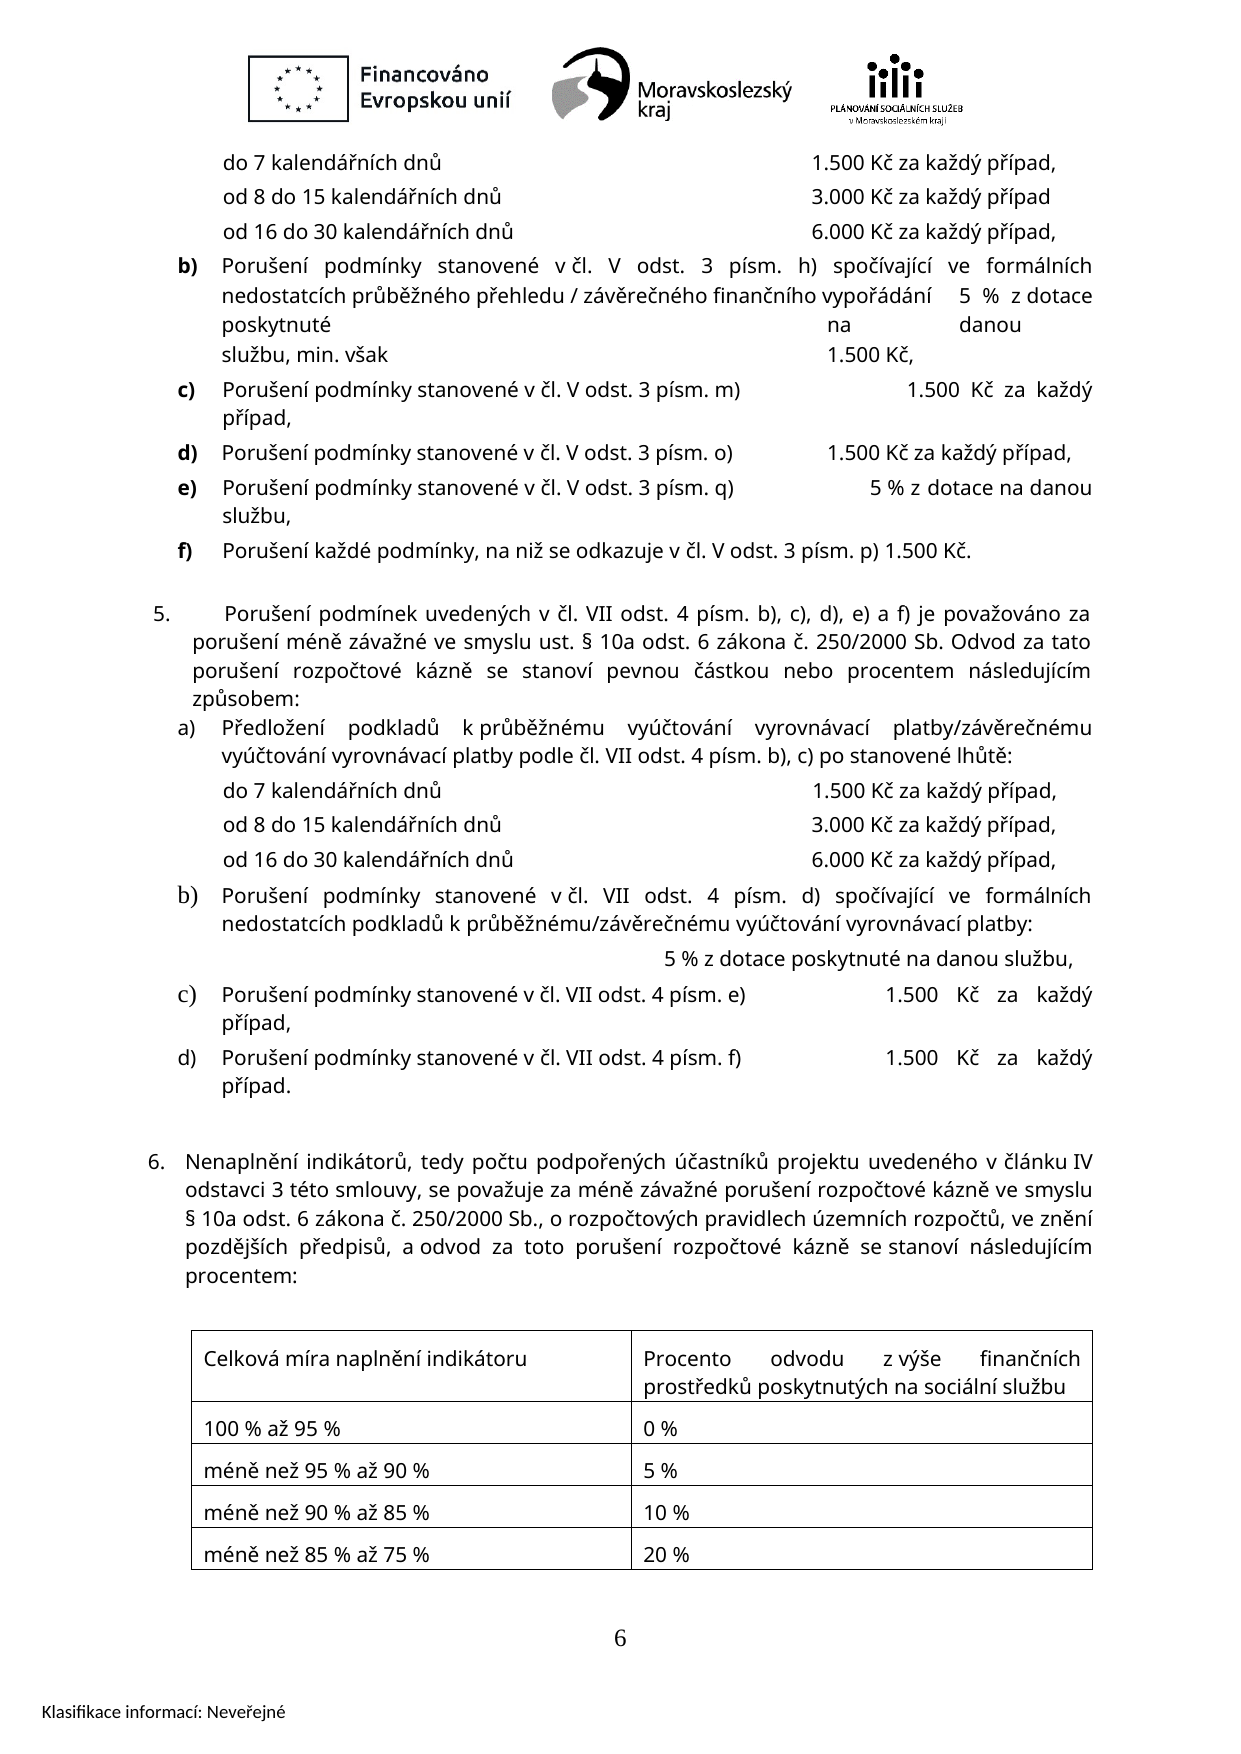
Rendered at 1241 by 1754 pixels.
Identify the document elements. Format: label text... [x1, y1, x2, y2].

text od 16 do 30 kalendářních dnů 6.000 Kč za každý případ, [223, 217, 1093, 245]
list Porušení podmínky stanovené v čl. VII odst. 4 písm. f) 1.500 Kč za každý případ. [177, 1043, 1093, 1100]
text do 7 kalendářních dnů 1.500 Kč za každý případ, [223, 148, 1093, 176]
list Porušení podmínky stanovené v čl. V odst. 3 písm. q) 5 % z dotace na danou službu, [177, 473, 1093, 529]
list Nenaplnění indikátorů, tedy počtu podpořených účastníků projektu uvedeného v článku IV odstavci 3 této smlouvy, se považuje za méně závažné porušení rozpočtové kázně ve smyslu § 10a odst. 6 zákona č. 250/2000 Sb., o rozpočtových pravidlech územních rozpočtů, ve znění pozdějších předpisů, a odvod za toto porušení rozpočtové kázně se stanoví následujícím procentem: [148, 1147, 1093, 1289]
picture [552, 47, 792, 121]
table_header Celková míra naplnění indikátoru [192, 1331, 631, 1401]
list Porušení podmínek uvedených v čl. VII odst. 4 písm. b), c), d), e) a f) je považováno za porušení méně závažné ve smyslu ust. § 10a odst. 6 zákona č. 250/2000 Sb. Odvod za tato porušení rozpočtové kázně se stanoví pevnou částkou nebo procentem následujícím způsobem: [153, 599, 1093, 713]
table_cell 10 % [632, 1486, 1092, 1527]
list Porušení podmínky stanovené v čl. V odst. 3 písm. o) 1.500 Kč za každý případ, [177, 438, 1093, 466]
table_cell 20 % [632, 1528, 1092, 1569]
table_cell méně než 90 % až 85 % [192, 1486, 631, 1527]
table_cell méně než 95 % až 90 % [192, 1444, 631, 1485]
text 5 % z dotace poskytnuté na danou službu, [590, 944, 1093, 972]
table_cell 100 % až 95 % [192, 1402, 631, 1443]
list Předložení podkladů k průběžnému vyúčtování vyrovnávací platby/závěrečnému vyúčtování vyrovnávací platby podle čl. VII odst. 4 písm. b), c) po stanovené lhůtě: [177, 713, 1093, 769]
text od 16 do 30 kalendářních dnů 6.000 Kč za každý případ, [223, 845, 1093, 873]
list Porušení podmínky stanovené v čl. VII odst. 4 písm. d) spočívající ve formálních nedostatcích podkladů k průběžnému/závěrečnému vyúčtování vyrovnávací platby: [177, 880, 1093, 938]
table_cell 5 % [632, 1444, 1092, 1485]
list Porušení podmínky stanovené v čl. V odst. 3 písm. m) 1.500 Kč za každý případ, [177, 375, 1093, 432]
list Porušení podmínky stanovené v čl. V odst. 3 písm. h) spočívající ve formálních nedostatcích průběžného přehledu / závěrečného finančního vypořádání 5 % z dotace poskytnuté na danou službu, min. však 1.500 Kč, [177, 252, 1093, 368]
table_cell méně než 85 % až 75 % [192, 1528, 631, 1569]
text do 7 kalendářních dnů 1.500 Kč za každý případ, [223, 776, 1093, 804]
text od 8 do 15 kalendářních dnů 3.000 Kč za každý případ [223, 182, 1093, 211]
picture [822, 47, 971, 132]
table_cell 0 % [632, 1402, 1092, 1443]
list Porušení podmínky stanovené v čl. VII odst. 4 písm. e) 1.500 Kč za každý případ, [177, 979, 1093, 1037]
list Porušení každé podmínky, na niž se odkazuje v čl. V odst. 3 písm. p) 1.500 Kč. [177, 536, 1093, 564]
table_header Procento odvodu z výše finančních prostředků poskytnutých na sociální službu [632, 1331, 1092, 1401]
text od 8 do 15 kalendářních dnů 3.000 Kč za každý případ, [223, 810, 1093, 839]
picture [242, 47, 522, 128]
